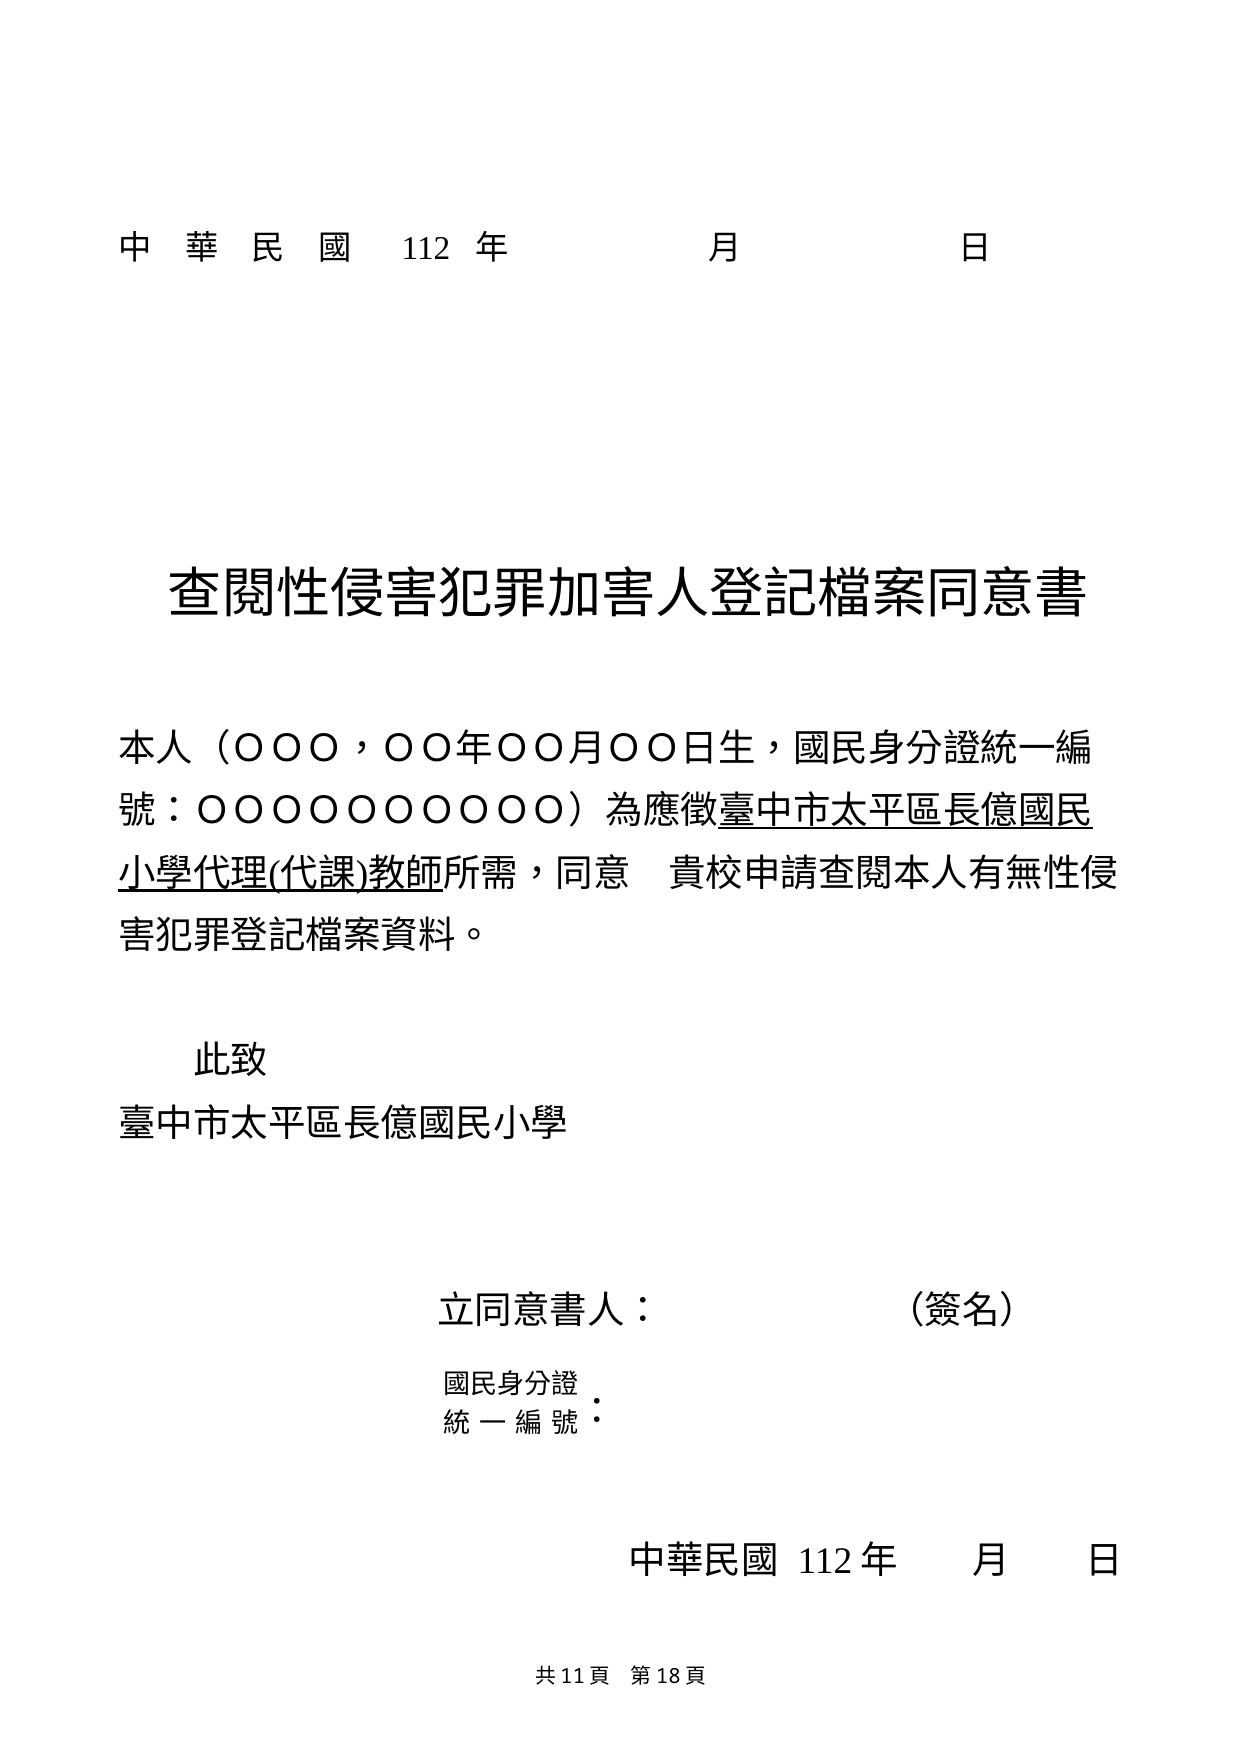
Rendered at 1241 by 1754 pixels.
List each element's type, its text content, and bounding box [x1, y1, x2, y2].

text 立同意書人： （簽名） [118, 1266, 1122, 1328]
text 臺中市太平區長億國民小學 [118, 1078, 1122, 1141]
text 國民身分證統一編號： [118, 1328, 1122, 1453]
text 本人（ＯＯＯ，ＯＯ年ＯＯ月ＯＯ日生，國民身分證統一編號：ＯＯＯＯＯＯＯＯＯＯ）為應徵臺中市太平區長億國民小學代理(代課)教師所需，同意 貴校申請查閱本人有無性侵害犯罪登記檔案資料。 [118, 703, 1122, 953]
text 查閱性侵害犯罪加害人登記檔案同意書 [118, 516, 1138, 641]
text 此致 [118, 1016, 1122, 1078]
text 中 華 民 國 112 年 月 日 [118, 203, 1122, 266]
text 中華民國 112年 月 日 [118, 1516, 1122, 1578]
